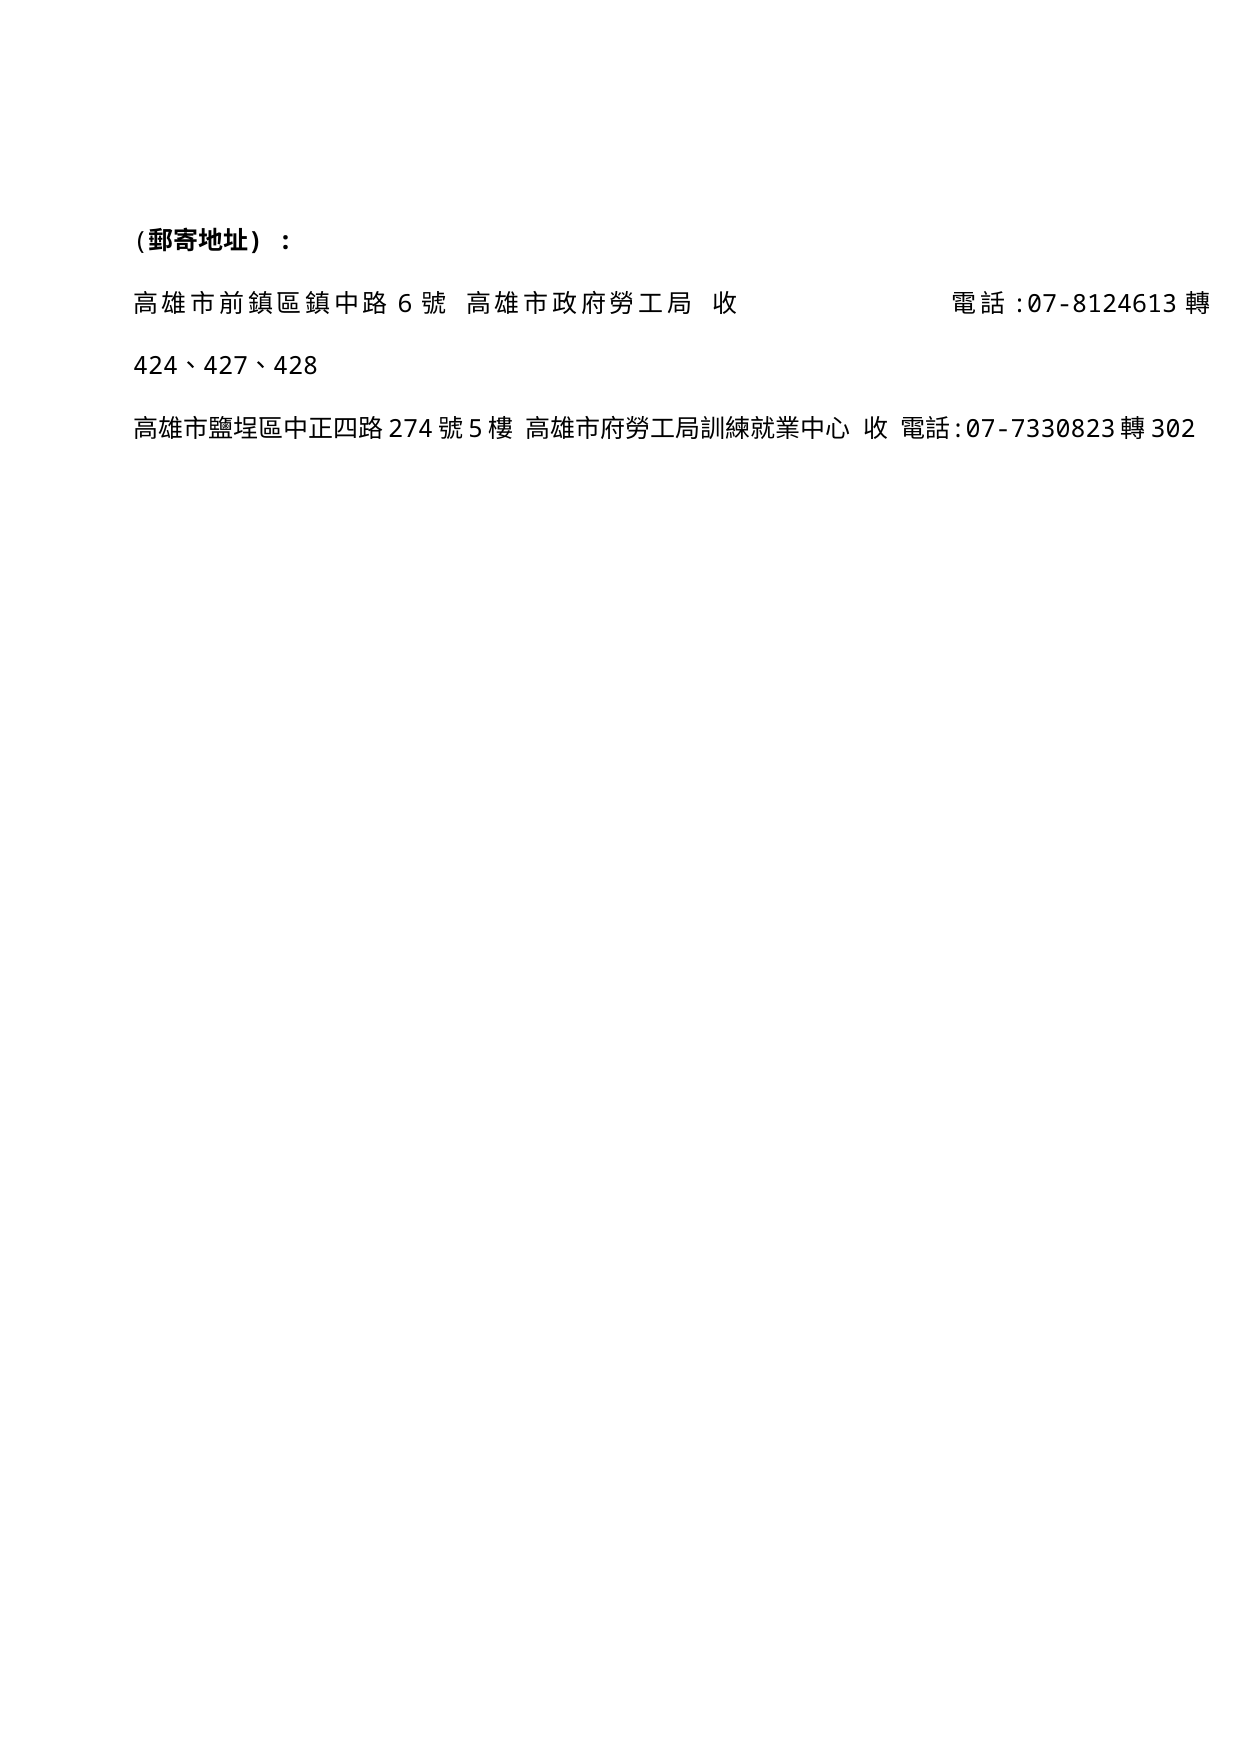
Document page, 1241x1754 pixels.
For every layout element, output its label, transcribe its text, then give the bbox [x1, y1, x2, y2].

text 高雄市前鎮區鎮中路6號 高雄市政府勞工局 收 電話:07-8124613轉424、427、428 [133, 260, 1211, 385]
text 高雄市鹽埕區中正四路274號5樓 高雄市府勞工局訓練就業中心 收 電話:07-7330823轉302 [133, 385, 1211, 447]
text (郵寄地址) : [133, 197, 1211, 260]
